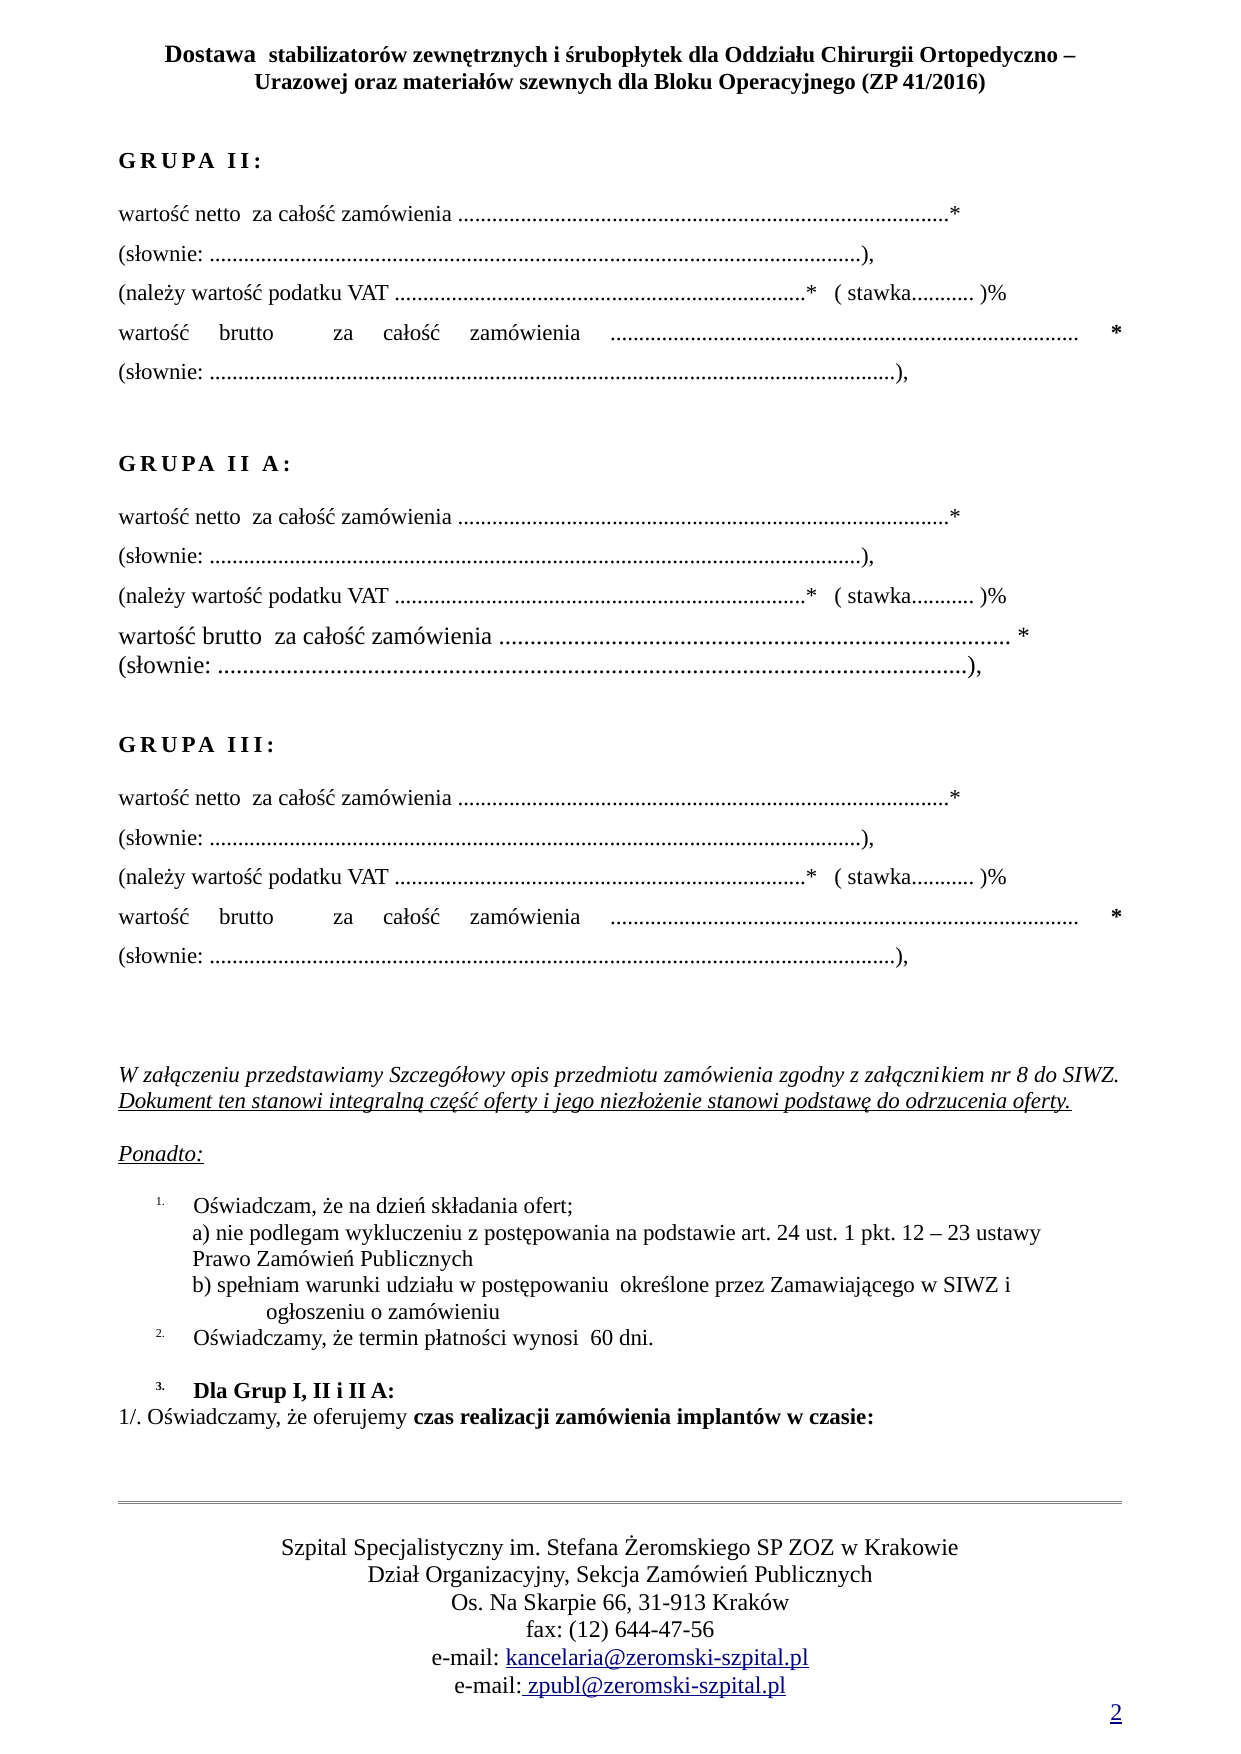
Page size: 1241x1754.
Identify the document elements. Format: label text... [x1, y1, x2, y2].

text (słownie: ..................................................................................................................), [118, 239, 1122, 266]
text W załączeniu przedstawiamy Szczegółowy opis przedmiotu zamówienia zgodny z załącznikiem nr 8 do SIWZ. Dokument ten stanowi integralną część oferty i jego niezłożenie stanowi podstawę do odrzucenia oferty. [118, 1061, 1122, 1113]
text wartość brutto za całość zamówienia .................................................................................. * (słownie: ........................................................................................................................), [118, 621, 1122, 679]
text wartość brutto za całość zamówienia .................................................................................. * (słownie: ........................................................................................................................), [118, 318, 1122, 384]
text b) spełniam warunki udziału w postępowaniu określone przez Zamawiającego w SIWZ i ogłoszeniu o zamówieniu [118, 1272, 1122, 1324]
text wartość netto za całość zamówienia ......................................................................................* [118, 200, 1122, 226]
text (należy wartość podatku VAT ........................................................................* ( stawka........... )% [118, 582, 1122, 608]
text GRUPA II A: [118, 450, 1122, 477]
list Oświadczam, że na dzień składania ofert; [156, 1192, 1122, 1219]
list Oświadczamy, że termin płatności wynosi 60 dni. [156, 1324, 1122, 1351]
text GRUPA III: [118, 732, 1122, 758]
text (należy wartość podatku VAT ........................................................................* ( stawka........... )% [118, 863, 1122, 889]
text GRUPA II: [118, 147, 1122, 174]
text (słownie: ..................................................................................................................), [118, 542, 1122, 569]
text Ponadto: [118, 1140, 1122, 1166]
text wartość netto za całość zamówienia ......................................................................................* [118, 784, 1122, 811]
text a) nie podlegam wykluczeniu z postępowania na podstawie art. 24 ust. 1 pkt. 12 – 23 ustawy Prawo Zamówień Publicznych [118, 1219, 1122, 1272]
text (należy wartość podatku VAT ........................................................................* ( stawka........... )% [118, 279, 1122, 305]
text 1/. Oświadczamy, że oferujemy czas realizacji zamówienia implantów w czasie: [118, 1403, 1122, 1430]
text (słownie: ..................................................................................................................), [118, 824, 1122, 850]
list Dla Grup I, II i II A: [156, 1377, 1122, 1403]
text wartość netto za całość zamówienia ......................................................................................* [118, 503, 1122, 529]
text wartość brutto za całość zamówienia .................................................................................. * (słownie: ........................................................................................................................), [118, 903, 1122, 968]
